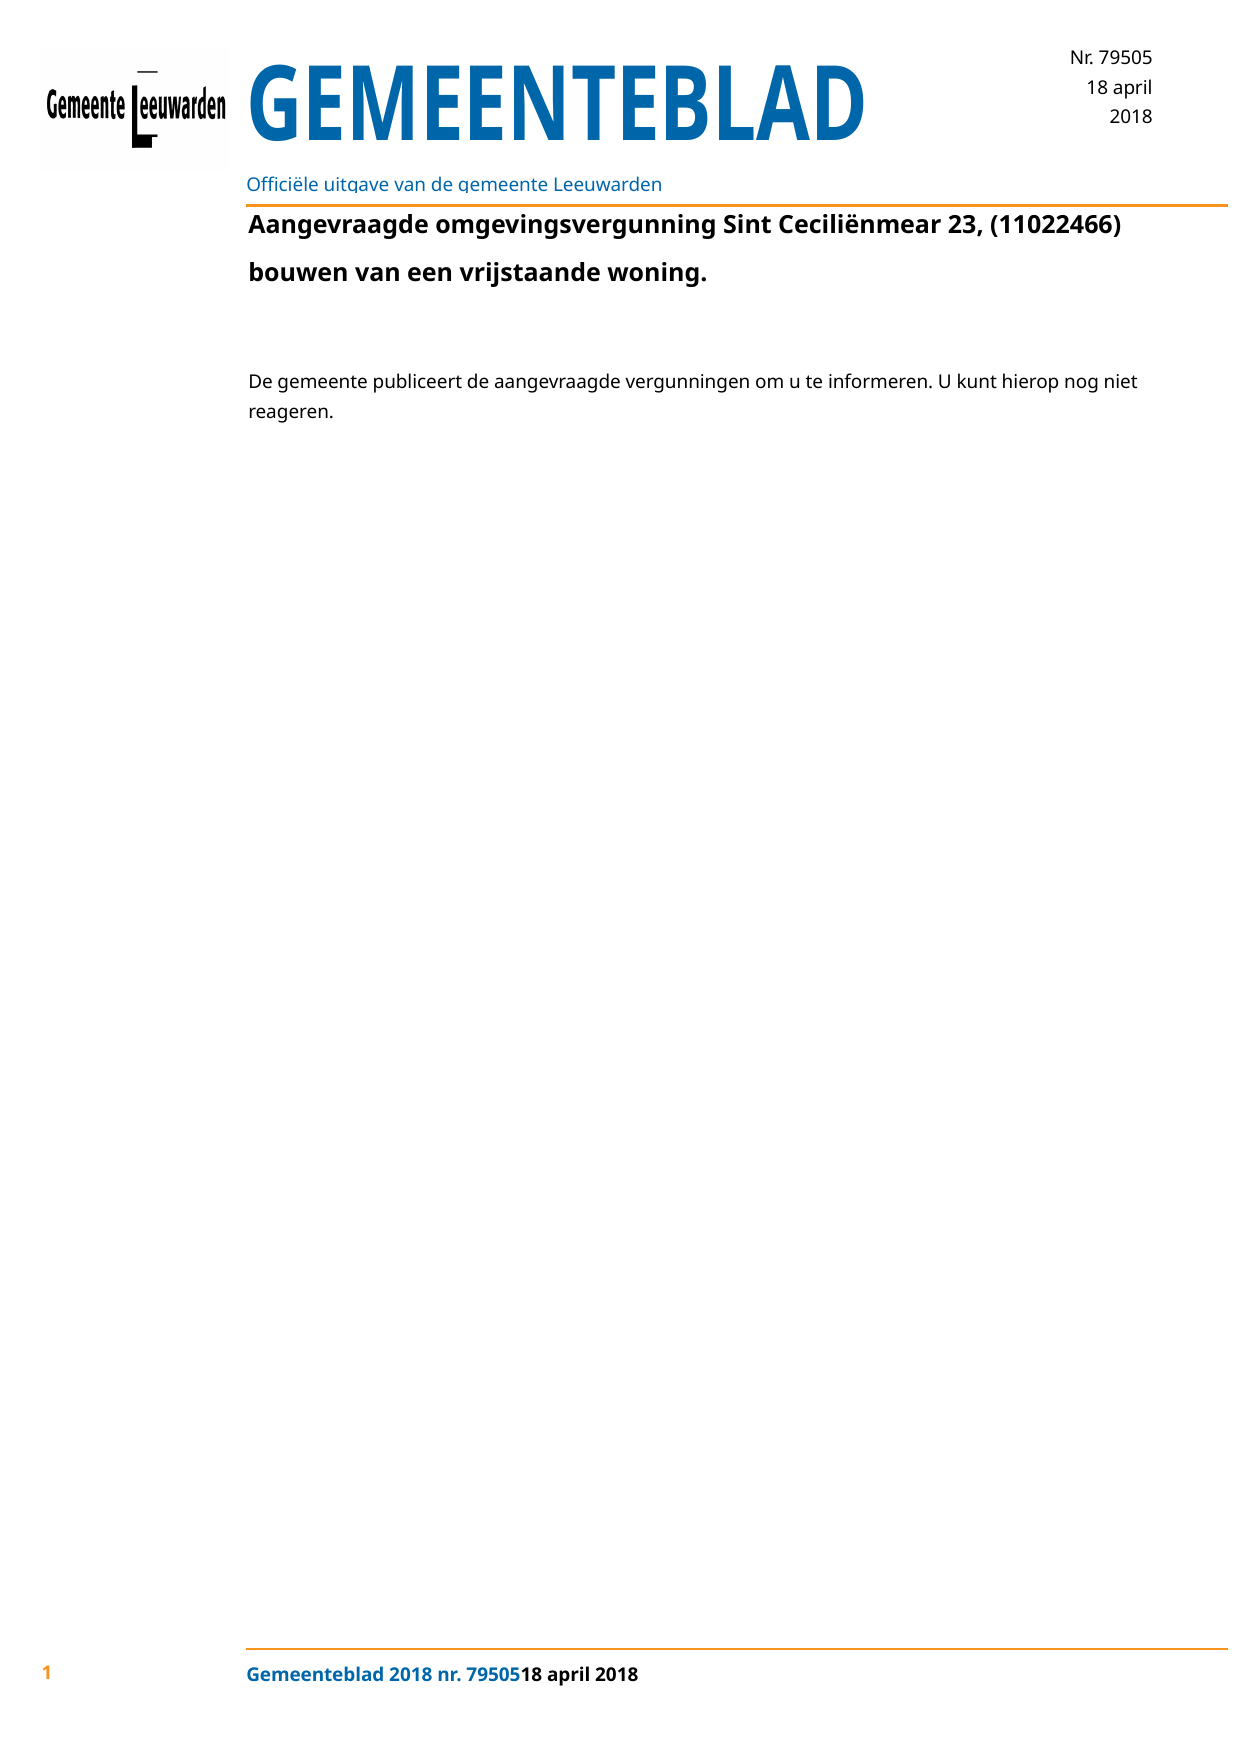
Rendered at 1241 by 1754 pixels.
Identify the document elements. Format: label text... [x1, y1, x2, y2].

text De gemeente publiceert de aangevraagde vergunningen om u te informeren. U kunt hierop nog niet reageren. [248, 368, 1152, 424]
text Aangevraagde omgevingsvergunning Sint Ceciliënmear 23, (11022466) bouwen van een vrijstaande woning. [248, 207, 1152, 288]
picture [41, 47, 231, 172]
